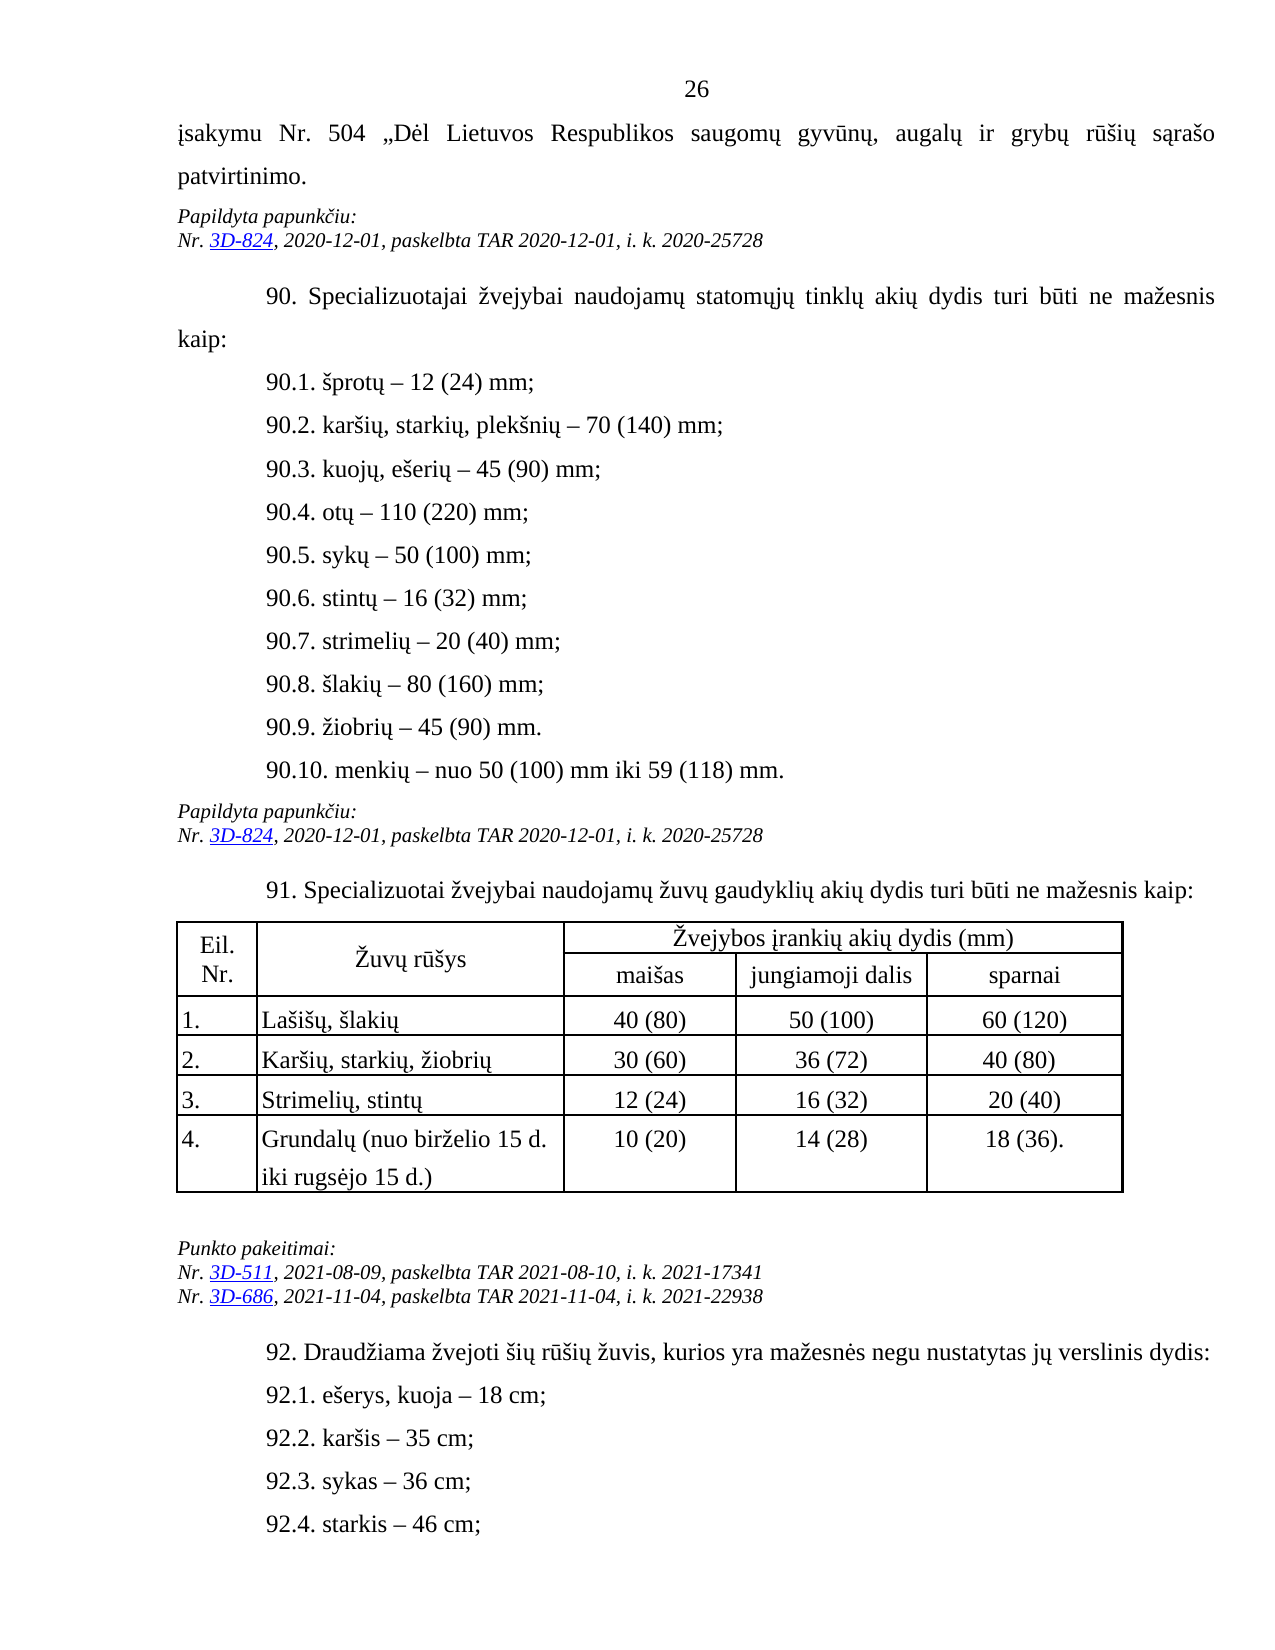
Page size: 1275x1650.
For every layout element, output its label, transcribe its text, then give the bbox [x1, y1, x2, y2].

table_cell sparnai [928, 954, 1121, 995]
text 90.4. otų – 110 (220) mm; [177, 497, 1216, 526]
table_cell 10 (20) [565, 1116, 735, 1191]
table_cell 14 (28) [737, 1116, 926, 1191]
table_cell 4. [178, 1116, 256, 1191]
table_cell 50 (100) [737, 997, 926, 1034]
table_cell maišas [565, 954, 735, 995]
table_cell Strimelių, stintų [258, 1076, 563, 1113]
text 90.1. šprotų – 12 (24) mm; [177, 367, 1216, 396]
table_cell 40 (80) [928, 1036, 1121, 1074]
table_cell 2. [178, 1036, 256, 1074]
table_cell 20 (40) [928, 1076, 1121, 1113]
table_cell Karšių, starkių, žiobrių [258, 1036, 563, 1074]
table_cell jungiamoji dalis [737, 954, 926, 995]
table_header Žuvų rūšys [258, 923, 563, 995]
table_cell 36 (72) [737, 1036, 926, 1074]
text Nr. 3D-824, 2020-12-01, paskelbta TAR 2020-12-01, i. k. 2020-25728 [177, 823, 1216, 847]
text Nr. 3D-511, 2021-08-09, paskelbta TAR 2021-08-10, i. k. 2021-17341 [177, 1260, 1216, 1284]
text 90.6. stintų – 16 (32) mm; [177, 583, 1216, 612]
text 90.10. menkių – nuo 50 (100) mm iki 59 (118) mm. [177, 756, 1216, 784]
table_cell 18 (36). [928, 1116, 1121, 1191]
text 90.7. strimelių – 20 (40) mm; [177, 626, 1216, 655]
table_cell 3. [178, 1076, 256, 1113]
text 90.8. šlakių – 80 (160) mm; [177, 669, 1216, 698]
text 92.1. ešerys, kuoja – 18 cm; [177, 1380, 1216, 1408]
text Papildyta papunkčiu: [177, 799, 1216, 823]
text 90.2. karšių, starkių, plekšnių – 70 (140) mm; [177, 411, 1216, 439]
text įsakymu Nr. 504 „Dėl Lietuvos Respublikos saugomų gyvūnų, augalų ir grybų rūšių sąrašo patvirtinimo. [177, 118, 1216, 190]
table_header Žvejybos įrankių akių dydis (mm) [565, 923, 1121, 952]
text Nr. 3D-824, 2020-12-01, paskelbta TAR 2020-12-01, i. k. 2020-25728 [177, 228, 1216, 252]
table_cell 1. [178, 997, 256, 1034]
table_cell 16 (32) [737, 1076, 926, 1113]
text 91. Specializuotai žvejybai naudojamų žuvų gaudyklių akių dydis turi būti ne mažesnis kaip: [177, 876, 1216, 904]
text Punkto pakeitimai: [177, 1236, 1216, 1260]
text 92.2. karšis – 35 cm; [177, 1423, 1216, 1452]
table_cell 40 (80) [565, 997, 735, 1034]
text 90. Specializuotajai žvejybai naudojamų statomųjų tinklų akių dydis turi būti ne mažesnis kaip: [177, 281, 1216, 353]
table_cell Lašišų, šlakių [258, 997, 563, 1034]
text Papildyta papunkčiu: [177, 204, 1216, 228]
text 92.4. starkis – 46 cm; [177, 1509, 1216, 1538]
table_header Eil. Nr. [178, 923, 256, 995]
table_cell 30 (60) [565, 1036, 735, 1074]
text 90.9. žiobrių – 45 (90) mm. [177, 712, 1216, 741]
text Nr. 3D-686, 2021-11-04, paskelbta TAR 2021-11-04, i. k. 2021-22938 [177, 1284, 1216, 1308]
text 92.3. sykas – 36 cm; [177, 1466, 1216, 1495]
table_cell 12 (24) [565, 1076, 735, 1113]
table_cell Grundalų (nuo birželio 15 d. iki rugsėjo 15 d.) [258, 1116, 563, 1191]
text 90.3. kuojų, ešerių – 45 (90) mm; [177, 454, 1216, 482]
text 90.5. sykų – 50 (100) mm; [177, 540, 1216, 569]
text 92. Draudžiama žvejoti šių rūšių žuvis, kurios yra mažesnės negu nustatytas jų verslinis dydis: [177, 1337, 1216, 1365]
table_cell 60 (120) [928, 997, 1121, 1034]
